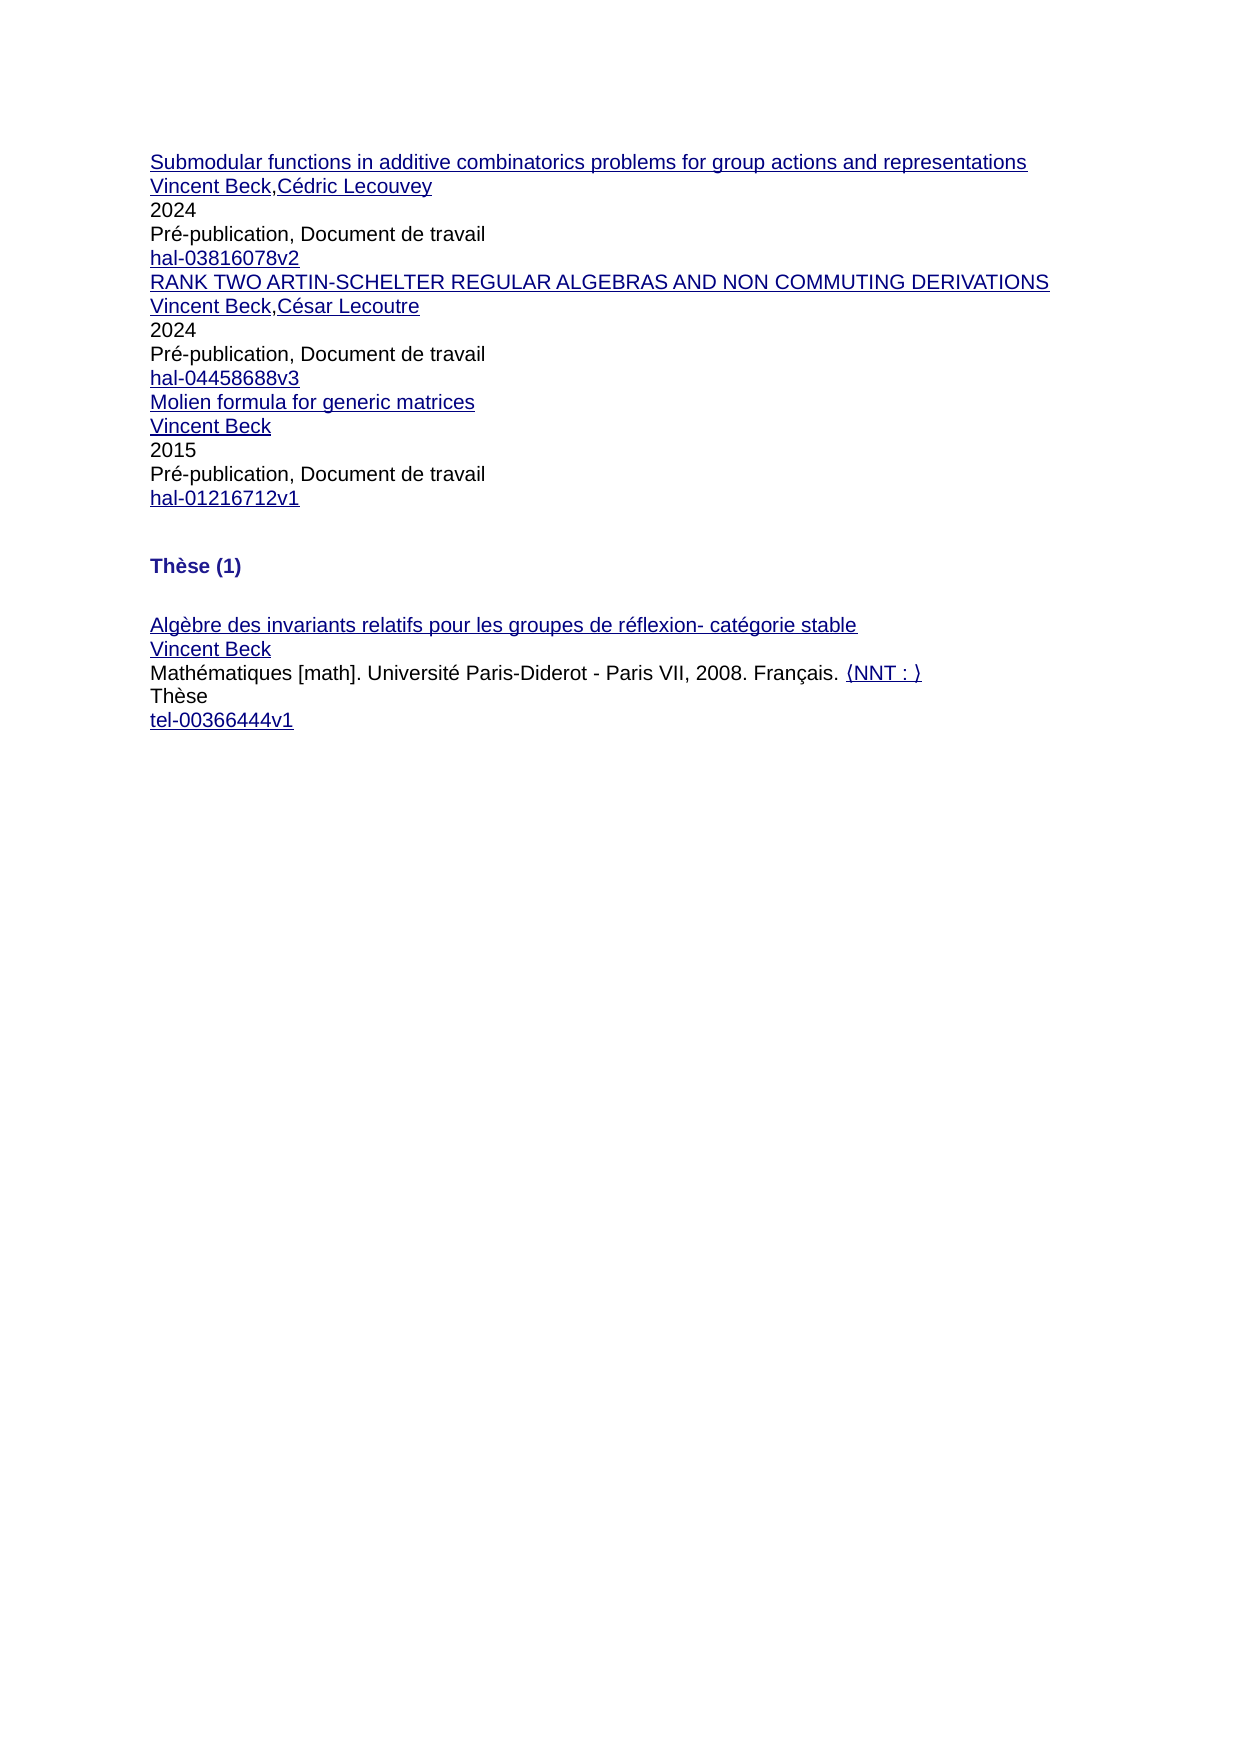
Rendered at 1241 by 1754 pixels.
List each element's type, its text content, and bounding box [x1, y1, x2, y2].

subtitle Thèse (1) [150, 554, 1090, 578]
table_header Submodular functions in additive combinatorics problems for group actions and representations Vincent Beck,Cédric Lecouvey 2024 Pré-publication, Document de travail hal-03816078v2 [150, 150, 1090, 270]
table_cell Molien formula for generic matrices Vincent Beck 2015 Pré-publication, Document de travail hal-01216712v1 [150, 390, 1090, 509]
table_cell RANK TWO ARTIN-SCHELTER REGULAR ALGEBRAS AND NON COMMUTING DERIVATIONS Vincent Beck,César Lecoutre 2024 Pré-publication, Document de travail hal-04458688v3 [150, 270, 1090, 389]
table_header Algèbre des invariants relatifs pour les groupes de réflexion- catégorie stable Vincent Beck Mathématiques [math]. Université Paris-Diderot - Paris VII, 2008. Français. ⟨NNT : ⟩ Thèse tel-00366444v1 [150, 613, 1090, 732]
